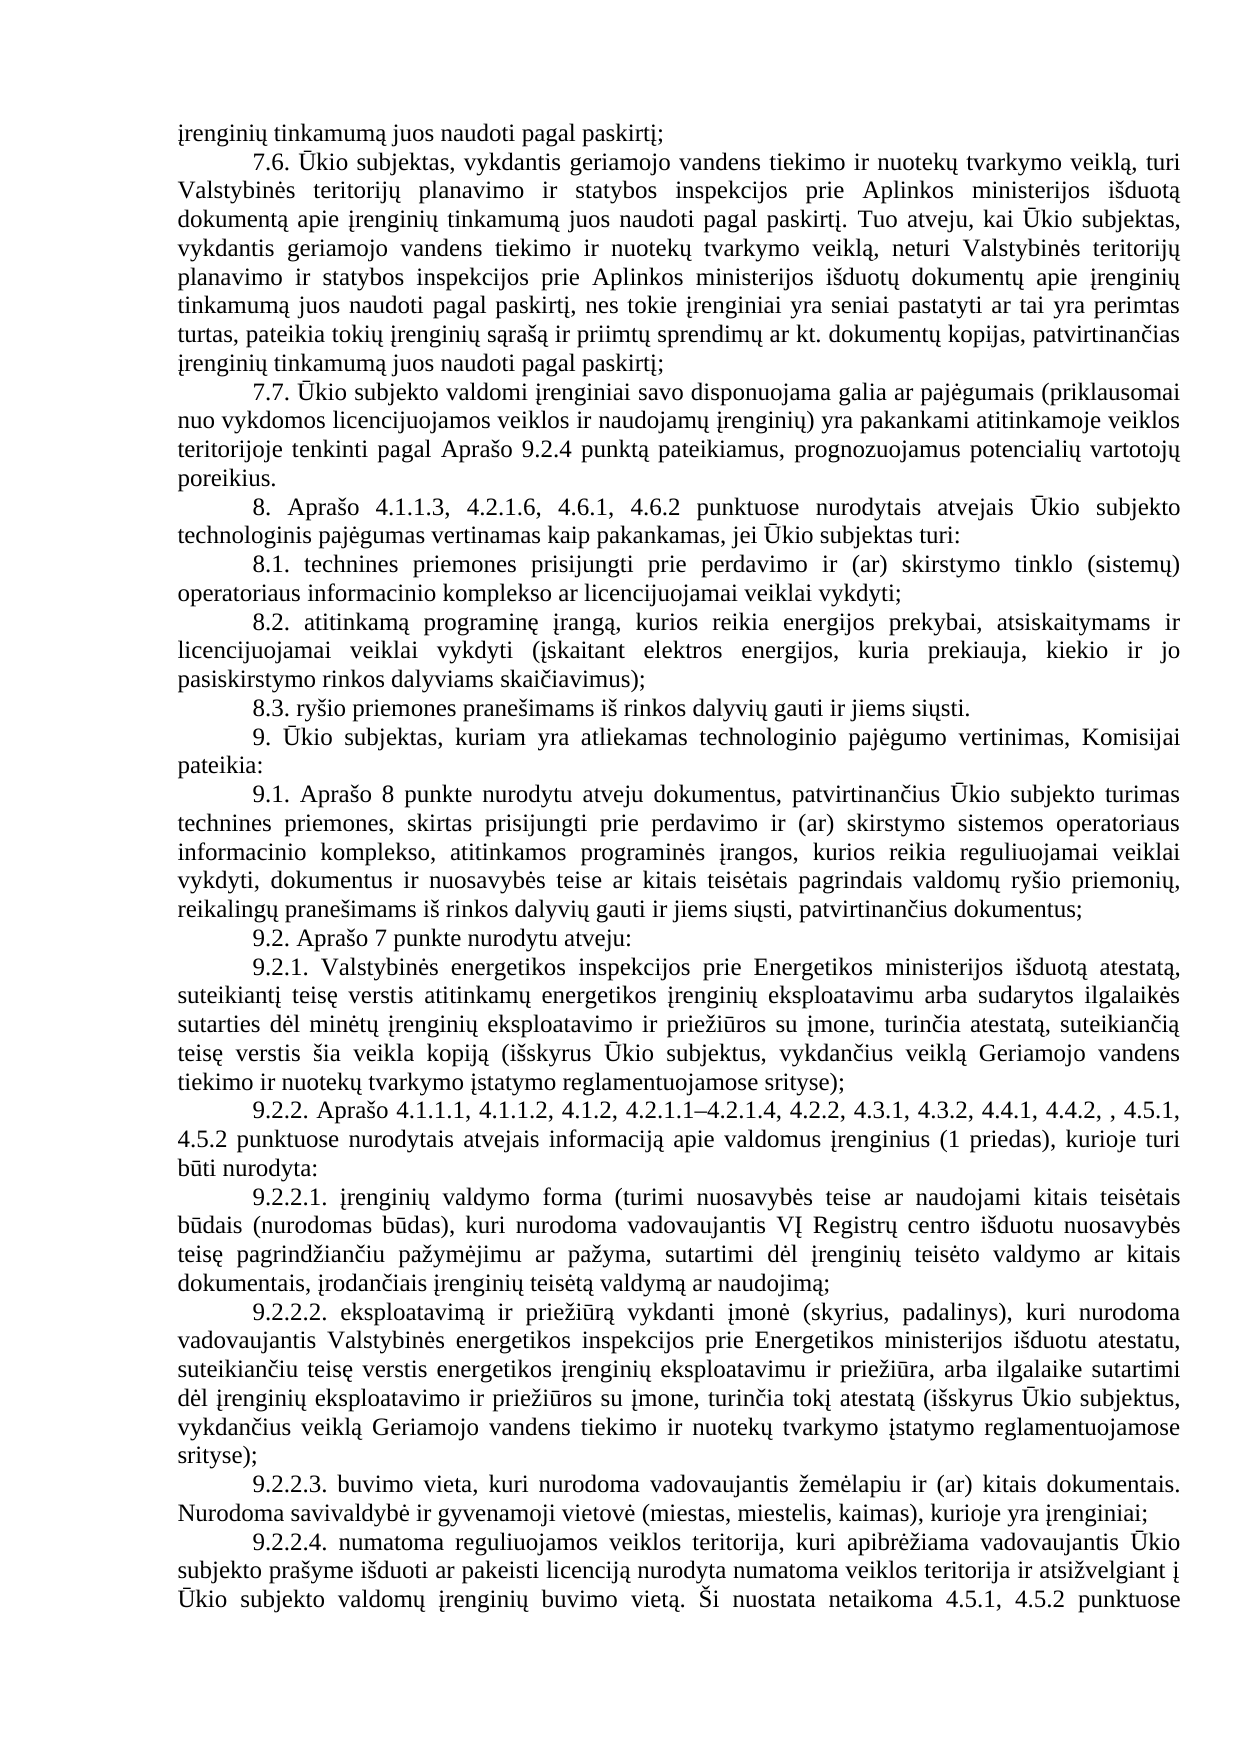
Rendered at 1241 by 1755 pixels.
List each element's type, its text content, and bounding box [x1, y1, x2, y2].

text 7.6. Ūkio subjektas, vykdantis geriamojo vandens tiekimo ir nuotekų tvarkymo veiklą, turi Valstybinės teritorijų planavimo ir statybos inspekcijos prie Aplinkos ministerijos išduotą dokumentą apie įrenginių tinkamumą juos naudoti pagal paskirtį. Tuo atveju, kai Ūkio subjektas, vykdantis geriamojo vandens tiekimo ir nuotekų tvarkymo veiklą, neturi Valstybinės teritorijų planavimo ir statybos inspekcijos prie Aplinkos ministerijos išduotų dokumentų apie įrenginių tinkamumą juos naudoti pagal paskirtį, nes tokie įrenginiai yra seniai pastatyti ar tai yra perimtas turtas, pateikia tokių įrenginių sąrašą ir priimtų sprendimų ar kt. dokumentų kopijas, patvirtinančias įrenginių tinkamumą juos naudoti pagal paskirtį; [177, 147, 1181, 377]
text 9.2. Aprašo 7 punkte nurodytu atveju: [177, 923, 1181, 952]
text 9.2.1. Valstybinės energetikos inspekcijos prie Energetikos ministerijos išduotą atestatą, suteikiantį teisę verstis atitinkamų energetikos įrenginių eksploatavimu arba sudarytos ilgalaikės sutarties dėl minėtų įrenginių eksploatavimo ir priežiūros su įmone, turinčia atestatą, suteikiančią teisę verstis šia veikla kopiją (išskyrus Ūkio subjektus, vykdančius veiklą Geriamojo vandens tiekimo ir nuotekų tvarkymo įstatymo reglamentuojamose srityse); [177, 952, 1181, 1096]
text 8.3. ryšio priemones pranešimams iš rinkos dalyvių gauti ir jiems siųsti. [177, 693, 1181, 722]
text 9. Ūkio subjektas, kuriam yra atliekamas technologinio pajėgumo vertinimas, Komisijai pateikia: [177, 722, 1181, 779]
text įrenginių tinkamumą juos naudoti pagal paskirtį; [177, 118, 1181, 147]
text 7.7. Ūkio subjekto valdomi įrenginiai savo disponuojama galia ar pajėgumais (priklausomai nuo vykdomos licencijuojamos veiklos ir naudojamų įrenginių) yra pakankami atitinkamoje veiklos teritorijoje tenkinti pagal Aprašo 9.2.4 punktą pateikiamus, prognozuojamus potencialių vartotojų poreikius. [177, 377, 1181, 492]
text 8. Aprašo 4.1.1.3, 4.2.1.6, 4.6.1, 4.6.2 punktuose nurodytais atvejais Ūkio subjekto technologinis pajėgumas vertinamas kaip pakankamas, jei Ūkio subjektas turi: [177, 492, 1181, 549]
text 8.2. atitinkamą programinę įrangą, kurios reikia energijos prekybai, atsiskaitymams ir licencijuojamai veiklai vykdyti (įskaitant elektros energijos, kuria prekiauja, kiekio ir jo pasiskirstymo rinkos dalyviams skaičiavimus); [177, 607, 1181, 693]
text 9.2.2.3. buvimo vieta, kuri nurodoma vadovaujantis žemėlapiu ir (ar) kitais dokumentais. Nurodoma savivaldybė ir gyvenamoji vietovė (miestas, miestelis, kaimas), kurioje yra įrenginiai; [177, 1469, 1181, 1527]
text 9.2.2.4. numatoma reguliuojamos veiklos teritorija, kuri apibrėžiama vadovaujantis Ūkio subjekto prašyme išduoti ar pakeisti licenciją nurodyta numatoma veiklos teritorija ir atsižvelgiant į Ūkio subjekto valdomų įrenginių buvimo vietą. Ši nuostata netaikoma 4.5.1, 4.5.2 punktuose [177, 1527, 1181, 1613]
text 9.1. Aprašo 8 punkte nurodytu atveju dokumentus, patvirtinančius Ūkio subjekto turimas technines priemones, skirtas prisijungti prie perdavimo ir (ar) skirstymo sistemos operatoriaus informacinio komplekso, atitinkamos programinės įrangos, kurios reikia reguliuojamai veiklai vykdyti, dokumentus ir nuosavybės teise ar kitais teisėtais pagrindais valdomų ryšio priemonių, reikalingų pranešimams iš rinkos dalyvių gauti ir jiems siųsti, patvirtinančius dokumentus; [177, 779, 1181, 923]
text 9.2.2. Aprašo 4.1.1.1, 4.1.1.2, 4.1.2, 4.2.1.1–4.2.1.4, 4.2.2, 4.3.1, 4.3.2, 4.4.1, 4.4.2, , 4.5.1, 4.5.2 punktuose nurodytais atvejais informaciją apie valdomus įrenginius (1 priedas), kurioje turi būti nurodyta: [177, 1096, 1181, 1182]
text 9.2.2.2. eksploatavimą ir priežiūrą vykdanti įmonė (skyrius, padalinys), kuri nurodoma vadovaujantis Valstybinės energetikos inspekcijos prie Energetikos ministerijos išduotu atestatu, suteikiančiu teisę verstis energetikos įrenginių eksploatavimu ir priežiūra, arba ilgalaike sutartimi dėl įrenginių eksploatavimo ir priežiūros su įmone, turinčia tokį atestatą (išskyrus Ūkio subjektus, vykdančius veiklą Geriamojo vandens tiekimo ir nuotekų tvarkymo įstatymo reglamentuojamose srityse); [177, 1297, 1181, 1469]
text 9.2.2.1. įrenginių valdymo forma (turimi nuosavybės teise ar naudojami kitais teisėtais būdais (nurodomas būdas), kuri nurodoma vadovaujantis VĮ Registrų centro išduotu nuosavybės teisę pagrindžiančiu pažymėjimu ar pažyma, sutartimi dėl įrenginių teisėto valdymo ar kitais dokumentais, įrodančiais įrenginių teisėtą valdymą ar naudojimą; [177, 1182, 1181, 1297]
text 8.1. technines priemones prisijungti prie perdavimo ir (ar) skirstymo tinklo (sistemų) operatoriaus informacinio komplekso ar licencijuojamai veiklai vykdyti; [177, 549, 1181, 607]
